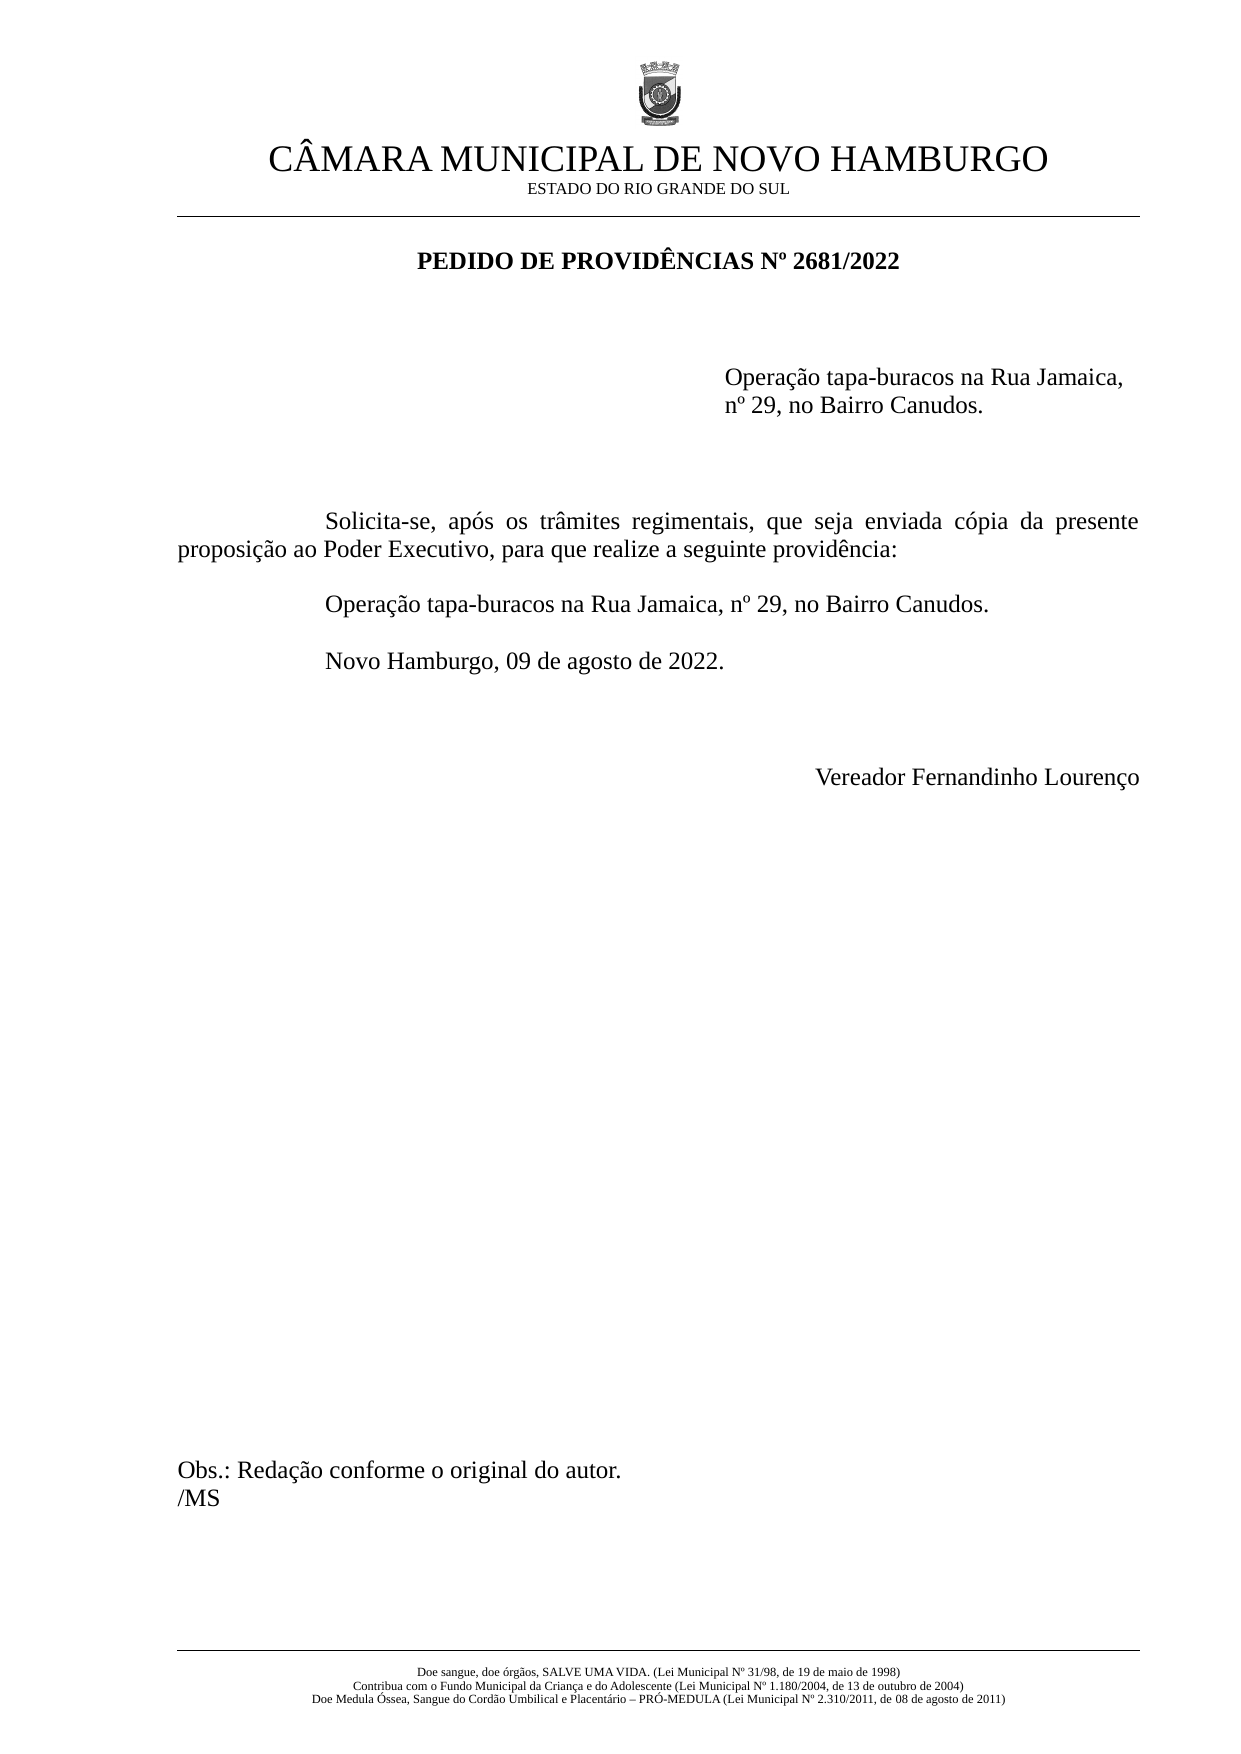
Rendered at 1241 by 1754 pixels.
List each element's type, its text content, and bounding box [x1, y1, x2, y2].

text PEDIDO DE PROVIDÊNCIAS Nº 2681/2022 [177, 247, 1140, 274]
text Vereador Fernandinho Lourenço [649, 763, 1140, 791]
text Obs.: Redação conforme o original do autor. [177, 1456, 1140, 1484]
list Operação tapa-buracos na Rua Jamaica, nº 29, no Bairro Canudos. [177, 590, 1140, 618]
text Novo Hamburgo, 09 de agosto de 2022. [177, 647, 1140, 675]
text Solicita-se, após os trâmites regimentais, que seja enviada cópia da presente proposição ao Poder Executivo, para que realize a seguinte providência: [177, 507, 1140, 562]
list Operação tapa-buracos na Rua Jamaica, nº 29, no Bairro Canudos. [687, 363, 1140, 418]
text /MS [177, 1484, 1140, 1512]
